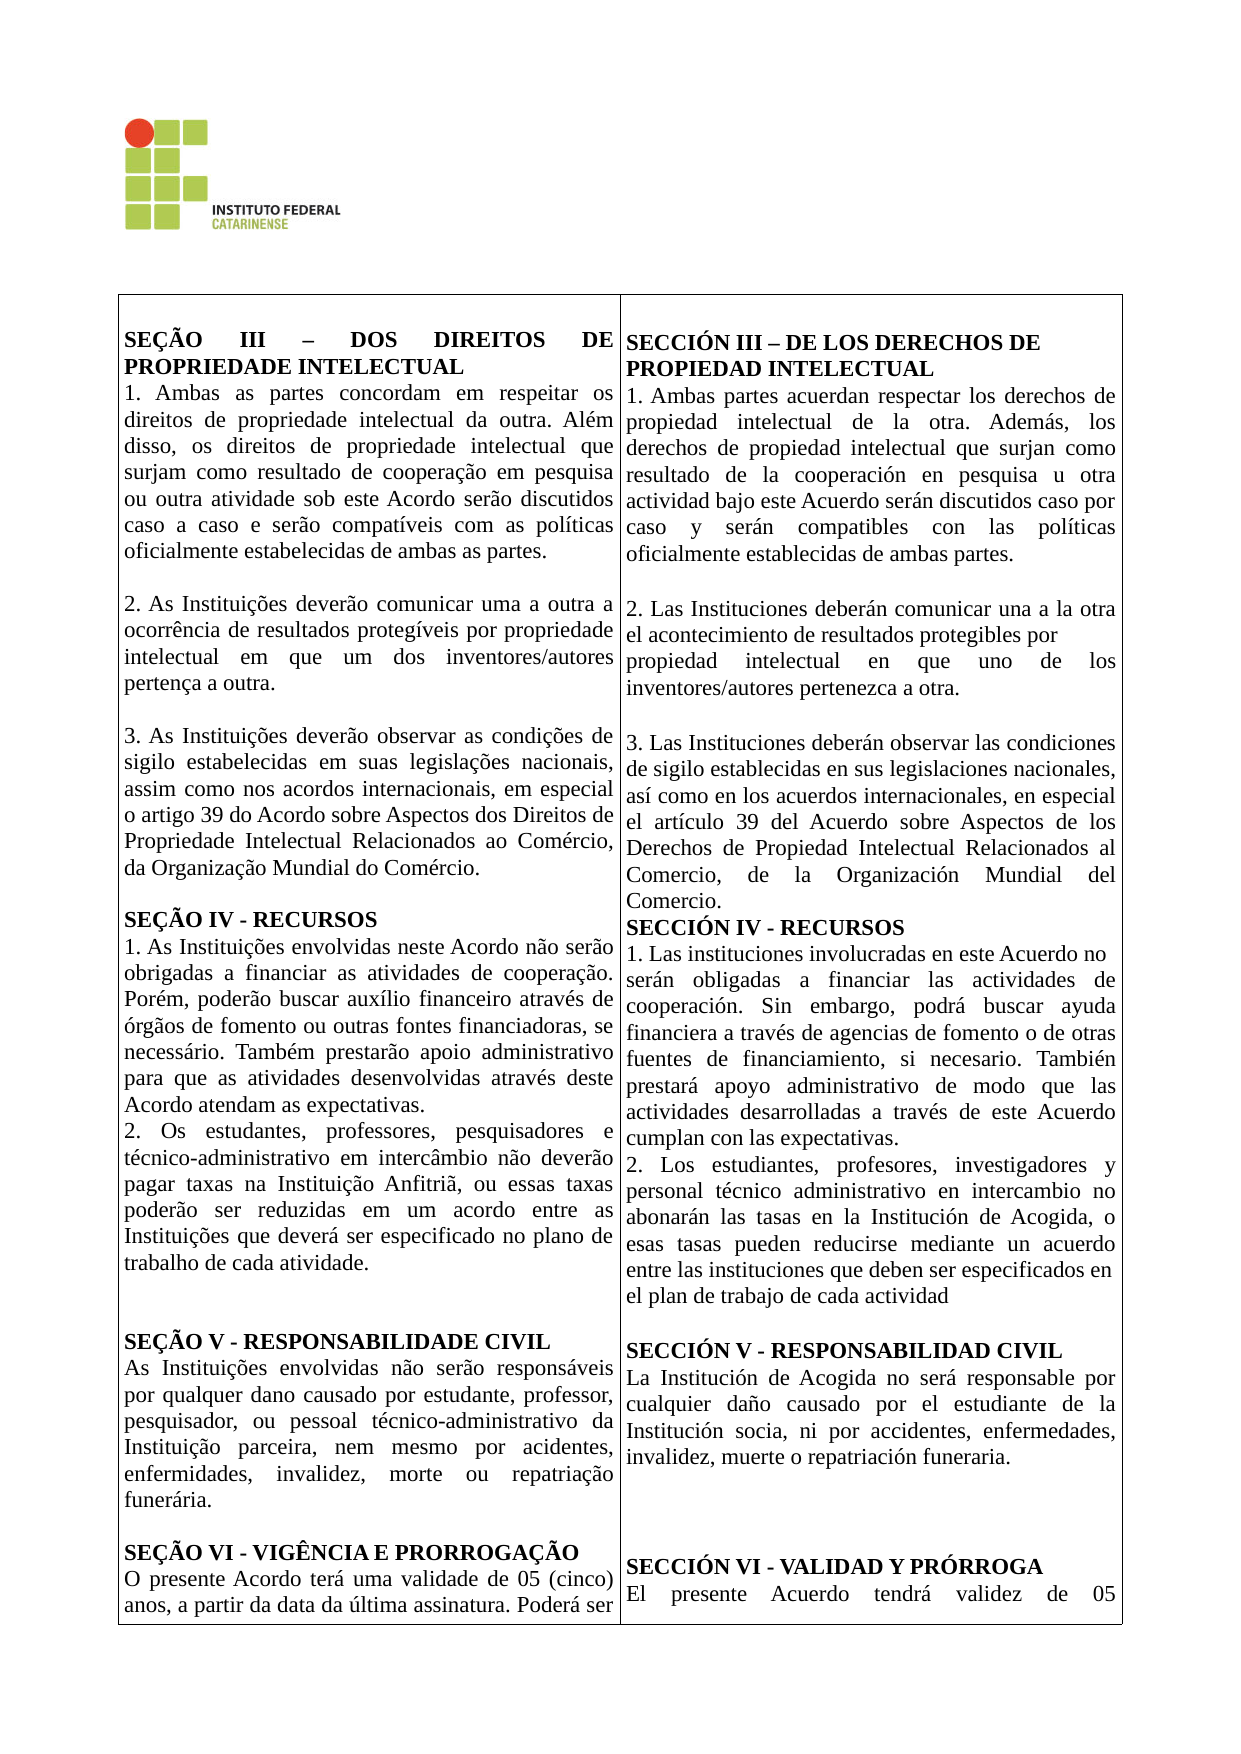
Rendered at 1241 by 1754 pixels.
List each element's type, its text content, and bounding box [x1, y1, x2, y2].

table_header SECCIÓN III – DE LOS DERECHOS DE PROPIEDAD INTELECTUAL 1. Ambas partes acuerdan respectar los derechos de propiedad intelectual de la otra. Además, los derechos de propiedad intelectual que surjan como resultado de la cooperación en pesquisa u otra actividad bajo este Acuerdo serán discutidos caso por caso y serán compatibles con las políticas oficialmente establecidas de ambas partes. 2. Las Instituciones deberán comunicar una a la otra el acontecimiento de resultados protegibles por propiedad intelectual en que uno de los inventores/autores pertenezca a otra. 3. Las Instituciones deberán observar las condiciones de sigilo establecidas en sus legislaciones nacionales, así como en los acuerdos internacionales, en especial el artículo 39 del Acuerdo sobre Aspectos de los Derechos de Propiedad Intelectual Relacionados al Comercio, de la Organización Mundial del Comercio. SECCIÓN IV - RECURSOS 1. Las instituciones involucradas en este Acuerdo no serán obligadas a financiar las actividades de cooperación. Sin embargo, podrá buscar ayuda financiera a través de agencias de fomento o de otras fuentes de financiamiento, si necesario. También prestará apoyo administrativo de modo que las actividades desarrolladas a través de este Acuerdo cumplan con las expectativas. 2. Los estudiantes, profesores, investigadores y personal técnico administrativo en intercambio no abonarán las tasas en la Institución de Acogida, o esas tasas pueden reducirse mediante un acuerdo entre las instituciones que deben ser especificados en el plan de trabajo de cada actividad SECCIÓN V - RESPONSABILIDAD CIVIL La Institución de Acogida no será responsable por cualquier daño causado por el estudiante de la Institución socia, ni por accidentes, enfermedades, invalidez, muerte o repatriación funeraria. SECCIÓN VI - VALIDAD Y PRÓRROGA El presente Acuerdo tendrá validez de 05 [621, 295, 1122, 1624]
table_header SEÇÃO III – DOS DIREITOS DE PROPRIEDADE INTELECTUAL 1. Ambas as partes concordam em respeitar os direitos de propriedade intelectual da outra. Além disso, os direitos de propriedade intelectual que surjam como resultado de cooperação em pesquisa ou outra atividade sob este Acordo serão discutidos caso a caso e serão compatíveis com as políticas oficialmente estabelecidas de ambas as partes. 2. As Instituições deverão comunicar uma a outra a ocorrência de resultados protegíveis por propriedade intelectual em que um dos inventores/autores pertença a outra. 3. As Instituições deverão observar as condições de sigilo estabelecidas em suas legislações nacionais, assim como nos acordos internacionais, em especial o artigo 39 do Acordo sobre Aspectos dos Direitos de Propriedade Intelectual Relacionados ao Comércio, da Organização Mundial do Comércio. SEÇÃO IV - RECURSOS 1. As Instituições envolvidas neste Acordo não serão obrigadas a financiar as atividades de cooperação. Porém, poderão buscar auxílio financeiro através de órgãos de fomento ou outras fontes financiadoras, se necessário. Também prestarão apoio administrativo para que as atividades desenvolvidas através deste Acordo atendam as expectativas. 2. Os estudantes, professores, pesquisadores e técnico-administrativo em intercâmbio não deverão pagar taxas na Instituição Anfitriã, ou essas taxas poderão ser reduzidas em um acordo entre as Instituições que deverá ser especificado no plano de trabalho de cada atividade. SEÇÃO V - RESPONSABILIDADE CIVIL As Instituições envolvidas não serão responsáveis por qualquer dano causado por estudante, professor, pesquisador, ou pessoal técnico-administrativo da Instituição parceira, nem mesmo por acidentes, enfermidades, invalidez, morte ou repatriação funerária. SEÇÃO VI - VIGÊNCIA E PRORROGAÇÃO O presente Acordo terá uma validade de 05 (cinco) anos, a partir da data da última assinatura. Poderá ser [119, 295, 620, 1624]
picture [124, 118, 341, 230]
